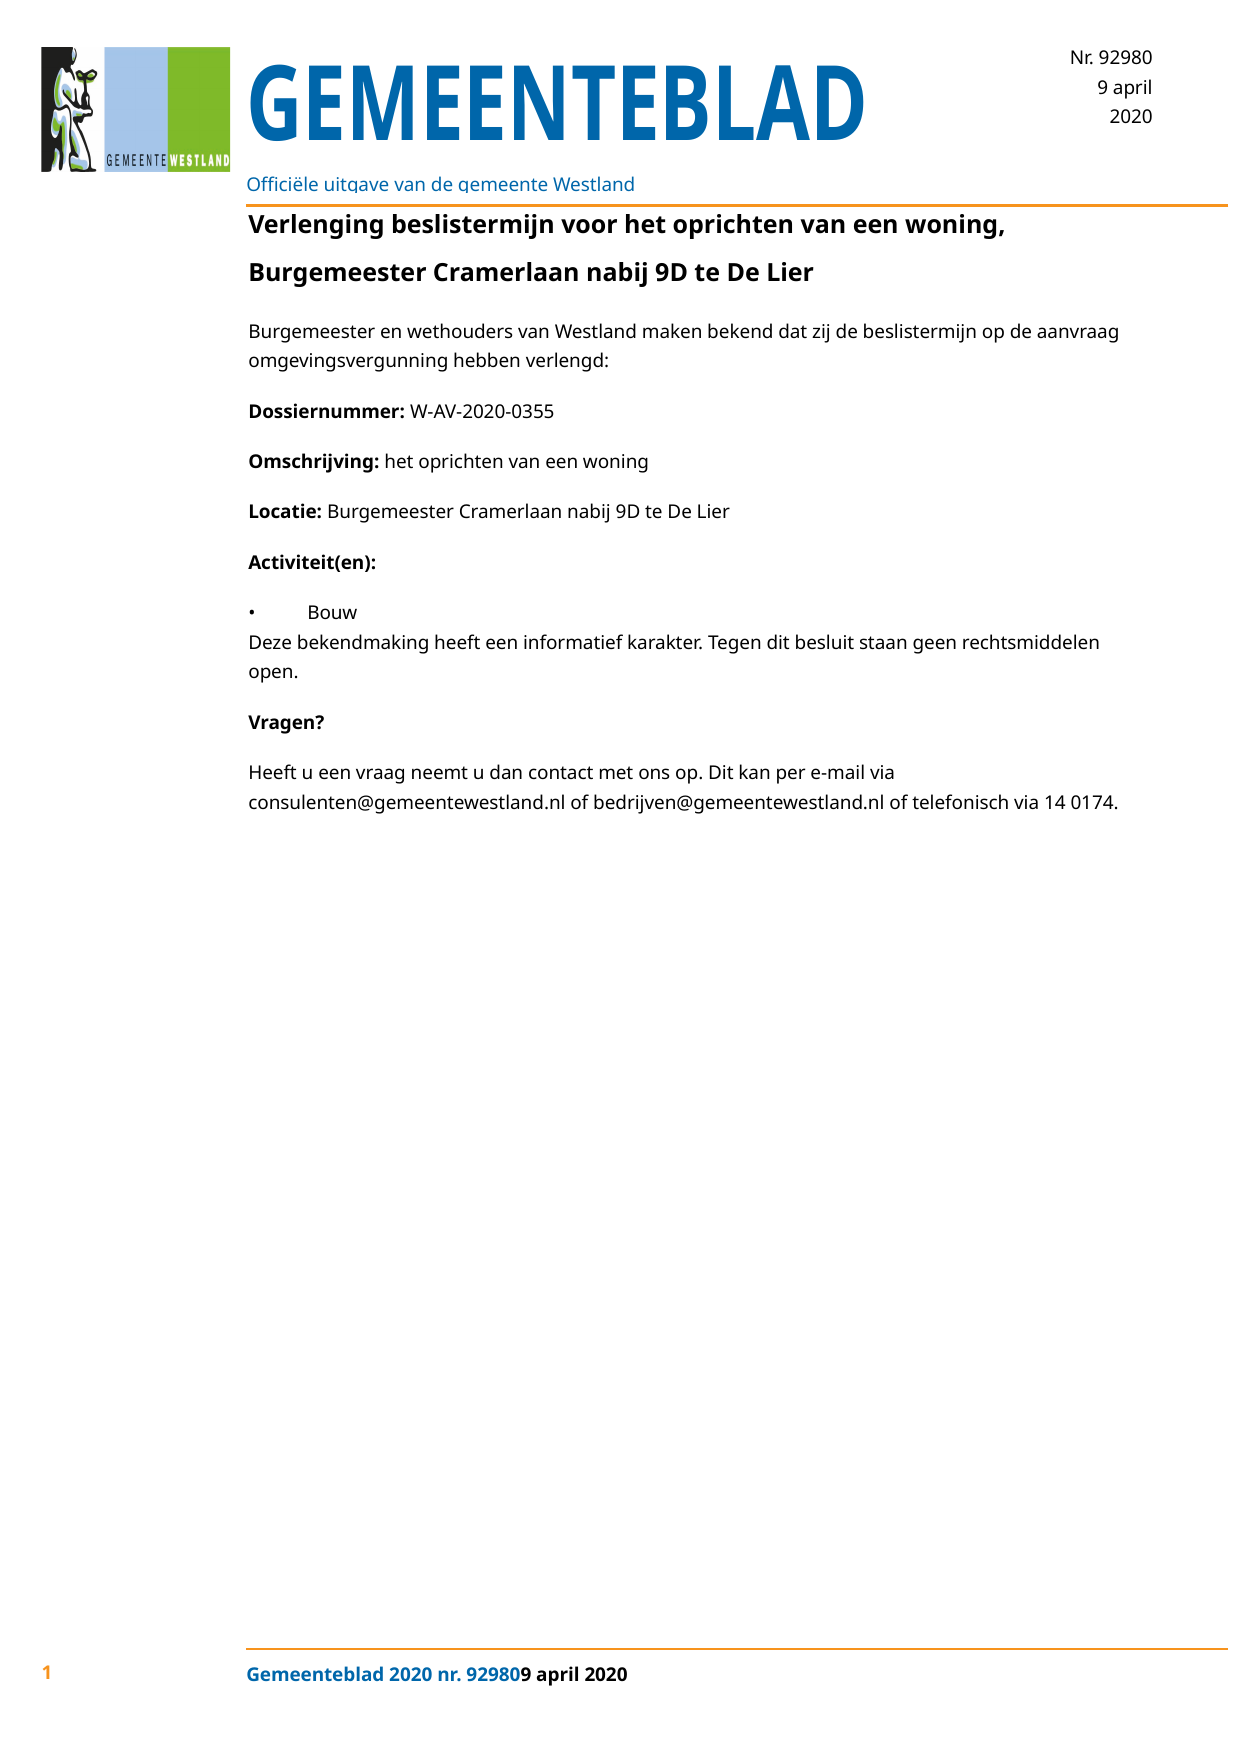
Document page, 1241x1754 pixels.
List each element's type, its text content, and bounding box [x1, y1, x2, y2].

text Locatie: Burgemeester Cramerlaan nabij 9D te De Lier [248, 499, 1152, 524]
text Omschrijving: het oprichten van een woning [248, 448, 1152, 474]
text Heeft u een vraag neemt u dan contact met ons op. Dit kan per e-mail via consulenten@gemeentewestland.nl of bedrijven@gemeentewestland.nl of telefonisch via 14 0174. [248, 759, 1152, 815]
text Burgemeester en wethouders van Westland maken bekend dat zij de beslistermijn op de aanvraag omgevingsvergunning hebben verlengd: [248, 318, 1152, 373]
picture [41, 47, 231, 172]
text Verlenging beslistermijn voor het oprichten van een woning, Burgemeester Cramerlaan nabij 9D te De Lier [248, 207, 1152, 288]
list Bouw [248, 599, 1152, 625]
text Deze bekendmaking heeft een informatief karakter. Tegen dit besluit staan geen rechtsmiddelen open. [248, 629, 1152, 684]
text Activiteit(en): [248, 549, 1152, 575]
text Vragen? [248, 709, 1152, 735]
text Dossiernummer: W-AV-2020-0355 [248, 398, 1152, 424]
